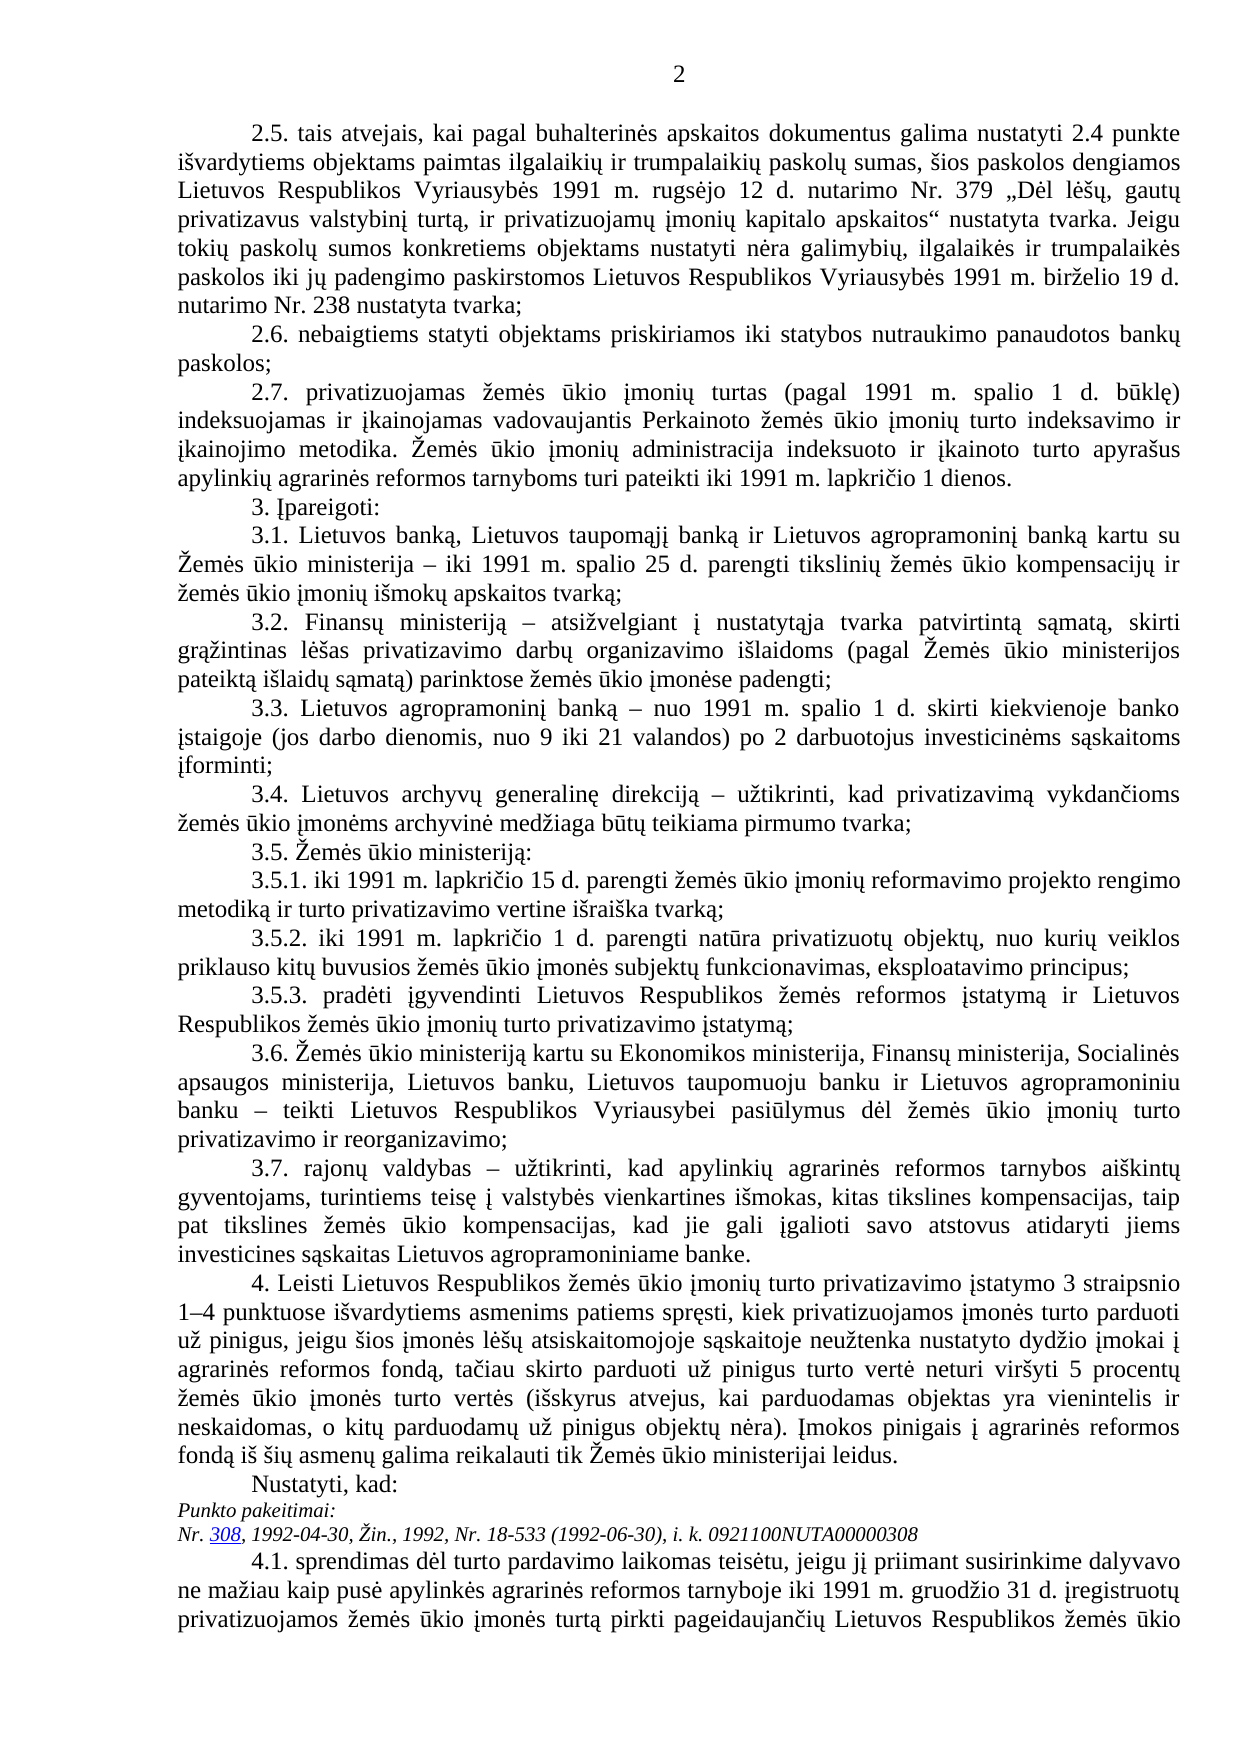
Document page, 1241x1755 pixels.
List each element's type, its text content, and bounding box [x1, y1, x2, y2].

text 3.1. Lietuvos banką, Lietuvos taupomąjį banką ir Lietuvos agropramoninį banką kartu su Žemės ūkio ministerija – iki 1991 m. spalio 25 d. parengti tikslinių žemės ūkio kompensacijų ir žemės ūkio įmonių išmokų apskaitos tvarką; [177, 521, 1181, 607]
text 2.5. tais atvejais, kai pagal buhalterinės apskaitos dokumentus galima nustatyti 2.4 punkte išvardytiems objektams paimtas ilgalaikių ir trumpalaikių paskolų sumas, šios paskolos dengiamos Lietuvos Respublikos Vyriausybės 1991 m. rugsėjo 12 d. nutarimo Nr. 379 „Dėl lėšų, gautų privatizavus valstybinį turtą, ir privatizuojamų įmonių kapitalo apskaitos“ nustatyta tvarka. Jeigu tokių paskolų sumos konkretiems objektams nustatyti nėra galimybių, ilgalaikės ir trumpalaikės paskolos iki jų padengimo paskirstomos Lietuvos Respublikos Vyriausybės 1991 m. birželio 19 d. nutarimo Nr. 238 nustatyta tvarka; [177, 118, 1181, 319]
text 3.6. Žemės ūkio ministeriją kartu su Ekonomikos ministerija, Finansų ministerija, Socialinės apsaugos ministerija, Lietuvos banku, Lietuvos taupomuoju banku ir Lietuvos agropramoniniu banku – teikti Lietuvos Respublikos Vyriausybei pasiūlymus dėl žemės ūkio įmonių turto privatizavimo ir reorganizavimo; [177, 1038, 1181, 1153]
text 4.1. sprendimas dėl turto pardavimo laikomas teisėtu, jeigu jį priimant susirinkime dalyvavo ne mažiau kaip pusė apylinkės agrarinės reformos tarnyboje iki 1991 m. gruodžio 31 d. įregistruotų privatizuojamos žemės ūkio įmonės turtą pirkti pageidaujančių Lietuvos Respublikos žemės ūkio [177, 1546, 1181, 1632]
text 3.5.1. iki 1991 m. lapkričio 15 d. parengti žemės ūkio įmonių reformavimo projekto rengimo metodiką ir turto privatizavimo vertine išraiška tvarką; [177, 866, 1181, 923]
text 3.5. Žemės ūkio ministeriją: [177, 837, 1181, 866]
text 3.5.3. pradėti įgyvendinti Lietuvos Respublikos žemės reformos įstatymą ir Lietuvos Respublikos žemės ūkio įmonių turto privatizavimo įstatymą; [177, 981, 1181, 1038]
text 3.7. rajonų valdybas – užtikrinti, kad apylinkių agrarinės reformos tarnybos aiškintų gyventojams, turintiems teisę į valstybės vienkartines išmokas, kitas tikslines kompensacijas, taip pat tikslines žemės ūkio kompensacijas, kad jie gali įgalioti savo atstovus atidaryti jiems investicines sąskaitas Lietuvos agropramoniniame banke. [177, 1153, 1181, 1268]
text 3. Įpareigoti: [177, 492, 1181, 521]
text Nr. 308, 1992-04-30, Žin., 1992, Nr. 18-533 (1992-06-30), i. k. 0921100NUTA00000308 [177, 1522, 1181, 1546]
text Nustatyti, kad: [177, 1469, 1181, 1498]
text 3.4. Lietuvos archyvų generalinę direkciją – užtikrinti, kad privatizavimą vykdančioms žemės ūkio įmonėms archyvinė medžiaga būtų teikiama pirmumo tvarka; [177, 779, 1181, 837]
text Punkto pakeitimai: [177, 1498, 1181, 1522]
text 2.7. privatizuojamas žemės ūkio įmonių turtas (pagal 1991 m. spalio 1 d. būklę) indeksuojamas ir įkainojamas vadovaujantis Perkainoto žemės ūkio įmonių turto indeksavimo ir įkainojimo metodika. Žemės ūkio įmonių administracija indeksuoto ir įkainoto turto apyrašus apylinkių agrarinės reformos tarnyboms turi pateikti iki 1991 m. lapkričio 1 dienos. [177, 377, 1181, 492]
text 2.6. nebaigtiems statyti objektams priskiriamos iki statybos nutraukimo panaudotos bankų paskolos; [177, 319, 1181, 377]
text 3.5.2. iki 1991 m. lapkričio 1 d. parengti natūra privatizuotų objektų, nuo kurių veiklos priklauso kitų buvusios žemės ūkio įmonės subjektų funkcionavimas, eksploatavimo principus; [177, 923, 1181, 981]
text 3.3. Lietuvos agropramoninį banką – nuo 1991 m. spalio 1 d. skirti kiekvienoje banko įstaigoje (jos darbo dienomis, nuo 9 iki 21 valandos) po 2 darbuotojus investicinėms sąskaitoms įforminti; [177, 693, 1181, 779]
text 3.2. Finansų ministeriją – atsižvelgiant į nustatytąja tvarka patvirtintą sąmatą, skirti grąžintinas lėšas privatizavimo darbų organizavimo išlaidoms (pagal Žemės ūkio ministerijos pateiktą išlaidų sąmatą) parinktose žemės ūkio įmonėse padengti; [177, 607, 1181, 693]
text 4. Leisti Lietuvos Respublikos žemės ūkio įmonių turto privatizavimo įstatymo 3 straipsnio 1–4 punktuose išvardytiems asmenims patiems spręsti, kiek privatizuojamos įmonės turto parduoti už pinigus, jeigu šios įmonės lėšų atsiskaitomojoje sąskaitoje neužtenka nustatyto dydžio įmokai į agrarinės reformos fondą, tačiau skirto parduoti už pinigus turto vertė neturi viršyti 5 procentų žemės ūkio įmonės turto vertės (išskyrus atvejus, kai parduodamas objektas yra vienintelis ir neskaidomas, o kitų parduodamų už pinigus objektų nėra). Įmokos pinigais į agrarinės reformos fondą iš šių asmenų galima reikalauti tik Žemės ūkio ministerijai leidus. [177, 1268, 1181, 1469]
